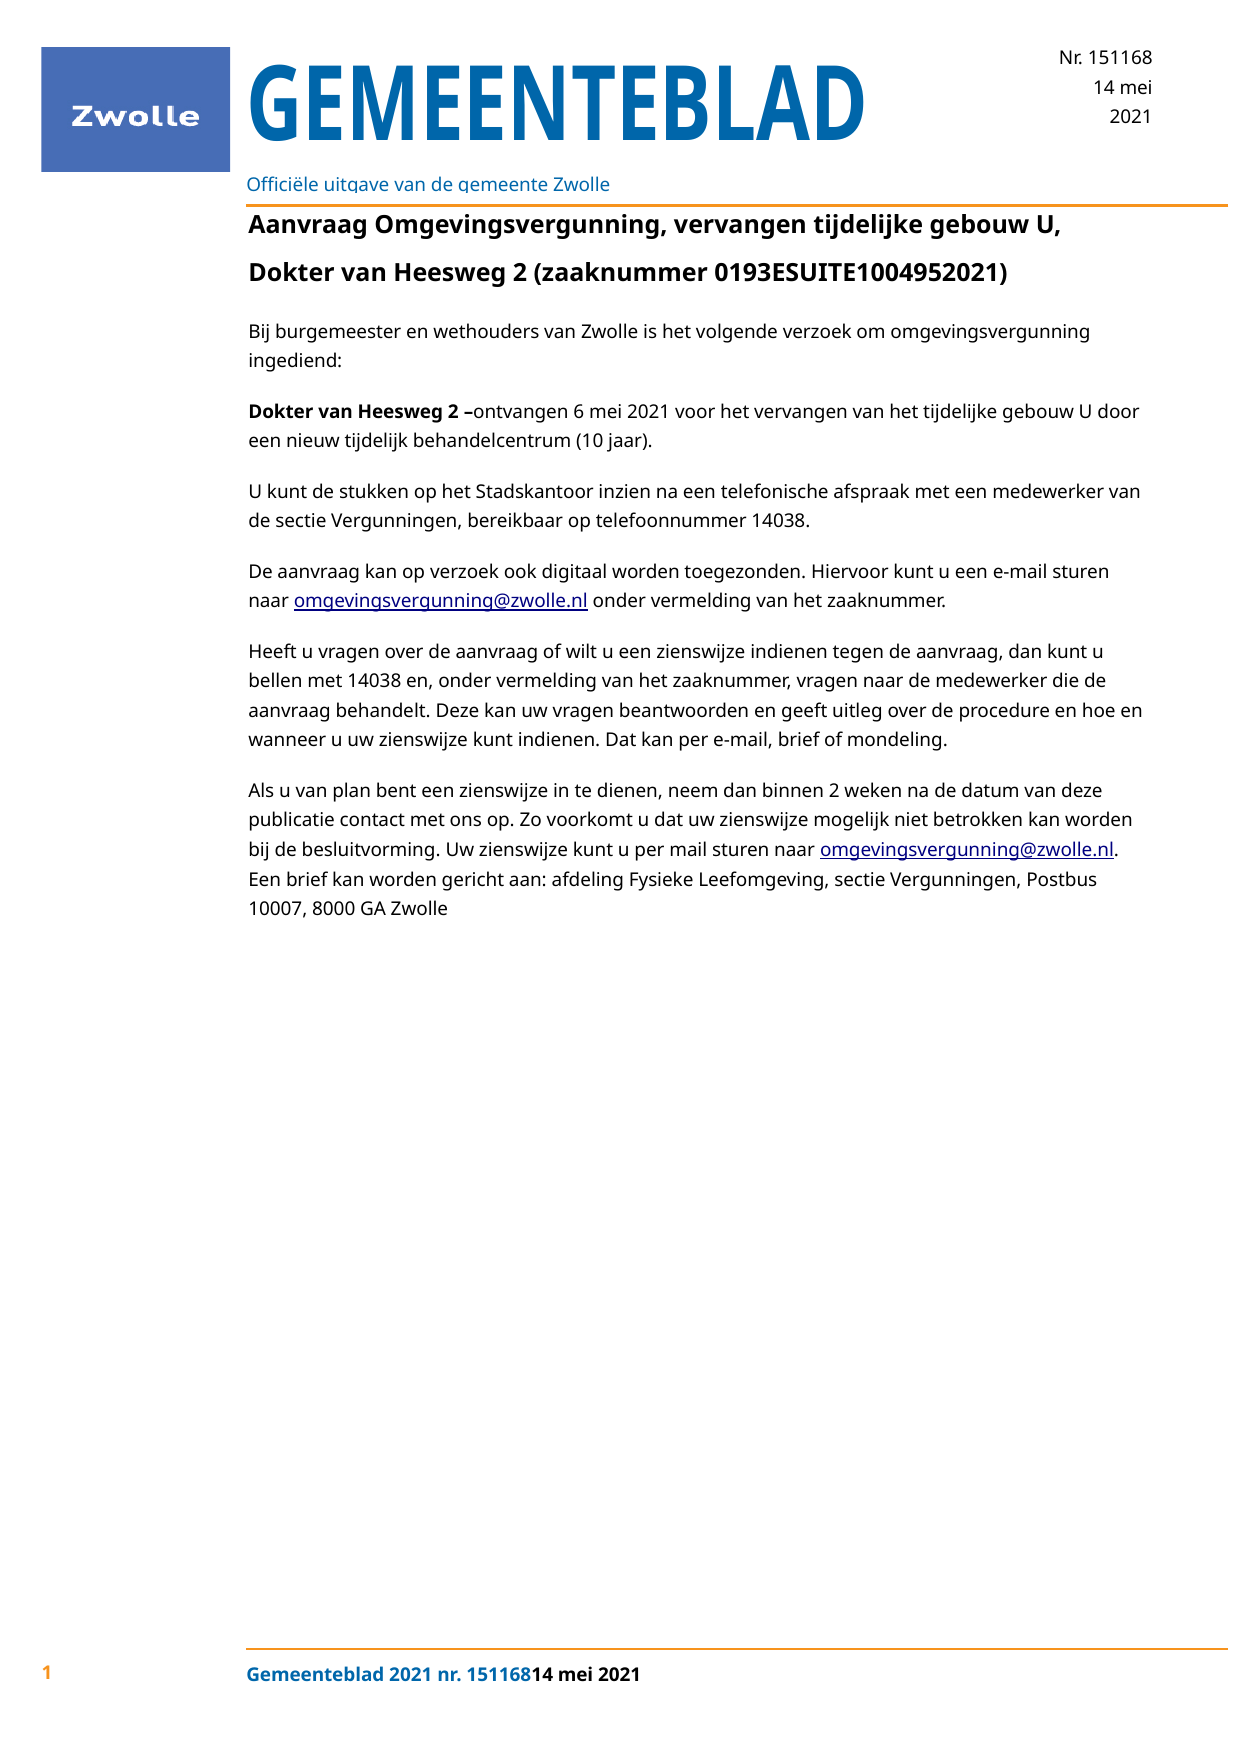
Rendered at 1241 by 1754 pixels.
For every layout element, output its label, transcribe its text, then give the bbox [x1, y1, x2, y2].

picture [41, 47, 231, 172]
text Als u van plan bent een zienswijze in te dienen, neem dan binnen 2 weken na de datum van deze publicatie contact met ons op. Zo voorkomt u dat uw zienswijze mogelijk niet betrokken kan worden bij de besluitvorming. Uw zienswijze kunt u per mail sturen naar omgevingsvergunning@zwolle.nl. Een brief kan worden gericht aan: afdeling Fysieke Leefomgeving, sectie Vergunningen, Postbus 10007, 8000 GA Zwolle [248, 777, 1152, 921]
text U kunt de stukken op het Stadskantoor inzien na een telefonische afspraak met een medewerker van de sectie Vergunningen, bereikbaar op telefoonnummer 14038. [248, 478, 1152, 533]
text Dokter van Heesweg 2 –ontvangen 6 mei 2021 voor het vervangen van het tijdelijke gebouw U door een nieuw tijdelijk behandelcentrum (10 jaar). [248, 398, 1152, 453]
text De aanvraag kan op verzoek ook digitaal worden toegezonden. Hiervoor kunt u een e-mail sturen naar omgevingsvergunning@zwolle.nl onder vermelding van het zaaknummer. [248, 558, 1152, 613]
text Heeft u vragen over de aanvraag of wilt u een zienswijze indienen tegen de aanvraag, dan kunt u bellen met 14038 en, onder vermelding van het zaaknummer, vragen naar de medewerker die de aanvraag behandelt. Deze kan uw vragen beantwoorden en geeft uitleg over de procedure en hoe en wanneer u uw zienswijze kunt indienen. Dat kan per e-mail, brief of mondeling. [248, 638, 1152, 752]
text Aanvraag Omgevingsvergunning, vervangen tijdelijke gebouw U, Dokter van Heesweg 2 (zaaknummer 0193ESUITE1004952021) [248, 207, 1152, 288]
text Bij burgemeester en wethouders van Zwolle is het volgende verzoek om omgevingsvergunning ingediend: [248, 318, 1152, 373]
